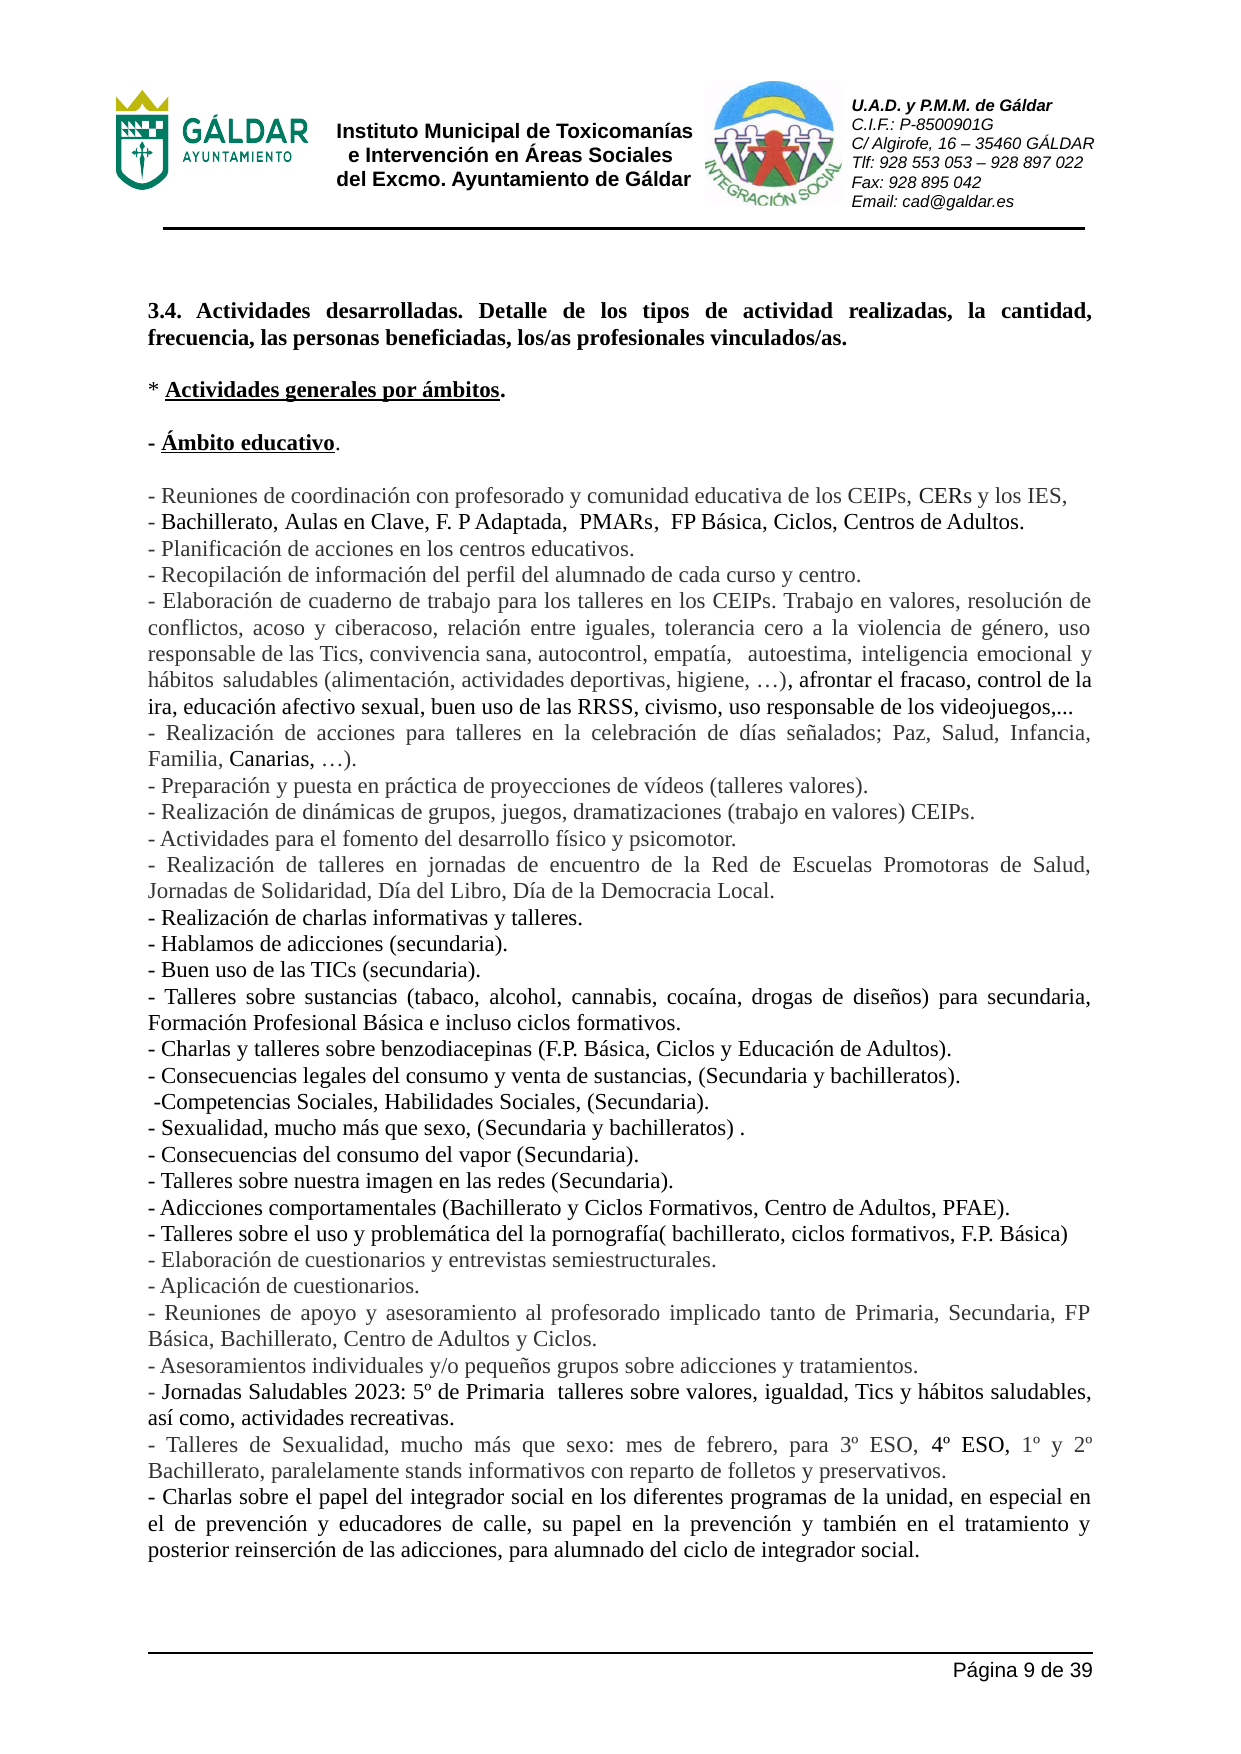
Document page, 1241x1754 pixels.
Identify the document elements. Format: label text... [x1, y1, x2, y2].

text - Consecuencias del consumo del vapor (Secundaria). [148, 1141, 1093, 1167]
text 3.4. Actividades desarrolladas. Detalle de los tipos de actividad realizadas, la cantidad, frecuencia, las personas beneficiadas, los/as profesionales vinculados/as. [148, 297, 1093, 350]
picture [96, 64, 325, 215]
text - Realización de acciones para talleres en la celebración de días señalados; Paz, Salud, Infancia, Familia, Canarias, …). [148, 719, 1093, 772]
text - Realización de charlas informativas y talleres. [148, 904, 1093, 930]
text - Preparación y puesta en práctica de proyecciones de vídeos (talleres valores). [148, 772, 1093, 798]
text - Asesoramientos individuales y/o pequeños grupos sobre adicciones y tratamientos. [148, 1352, 1093, 1378]
text - Charlas sobre el papel del integrador social en los diferentes programas de la unidad, en especial en el de prevención y educadores de calle, su papel en la prevención y también en el tratamiento y posterior reinserción de las adicciones, para alumnado del ciclo de integrador social. [148, 1483, 1093, 1562]
text - Charlas y talleres sobre benzodiacepinas (F.P. Básica, Ciclos y Educación de Adultos). [148, 1035, 1093, 1062]
text - Sexualidad, mucho más que sexo, (Secundaria y bachilleratos) . [148, 1114, 1093, 1141]
text * Actividades generales por ámbitos. [148, 377, 1093, 403]
text - Realización de dinámicas de grupos, juegos, dramatizaciones (trabajo en valores) CEIPs. [148, 798, 1093, 824]
text - Elaboración de cuestionarios y entrevistas semiestructurales. [148, 1246, 1093, 1273]
text - Ámbito educativo. [148, 429, 1093, 456]
text - Actividades para el fomento del desarrollo físico y psicomotor. [148, 824, 1093, 851]
text - Bachillerato, Aulas en Clave, F. P Adaptada, PMARs, FP Básica, Ciclos, Centros de Adultos. [148, 508, 1093, 535]
picture [705, 81, 842, 206]
text - Reuniones de apoyo y asesoramiento al profesorado implicado tanto de Primaria, Secundaria, FP Básica, Bachillerato, Centro de Adultos y Ciclos. [148, 1299, 1093, 1352]
text - Planificación de acciones en los centros educativos. [148, 535, 1093, 561]
text - Consecuencias legales del consumo y venta de sustancias, (Secundaria y bachilleratos). [148, 1062, 1093, 1088]
text - Reuniones de coordinación con profesorado y comunidad educativa de los CEIPs, CERs y los IES, [148, 482, 1093, 508]
text - Jornadas Saludables 2023: 5º de Primaria talleres sobre valores, igualdad, Tics y hábitos saludables, así como, actividades recreativas. [148, 1378, 1093, 1431]
text - Aplicación de cuestionarios. [148, 1273, 1093, 1299]
text - Recopilación de información del perfil del alumnado de cada curso y centro. [148, 561, 1093, 587]
text - Buen uso de las TICs (secundaria). [148, 956, 1093, 983]
text - Talleres sobre nuestra imagen en las redes (Secundaria). [148, 1167, 1093, 1193]
text - Elaboración de cuaderno de trabajo para los talleres en los CEIPs. Trabajo en valores, resolución de conflictos, acoso y ciberacoso, relación entre iguales, tolerancia cero a la violencia de género, uso responsable de las Tics, convivencia sana, autocontrol, empatía, autoestima, inteligencia emocional y hábitos saludables (alimentación, actividades deportivas, higiene, …), afrontar el fracaso, control de la ira, educación afectivo sexual, buen uso de las RRSS, civismo, uso responsable de los videojuegos,... [148, 587, 1093, 719]
text - Adicciones comportamentales (Bachillerato y Ciclos Formativos, Centro de Adultos, PFAE). [148, 1193, 1093, 1220]
text - Talleres sobre el uso y problemática del la pornografía( bachillerato, ciclos formativos, F.P. Básica) [148, 1220, 1093, 1246]
text - Talleres de Sexualidad, mucho más que sexo: mes de febrero, para 3º ESO, 4º ESO, 1º y 2º Bachillerato, paralelamente stands informativos con reparto de folletos y preservativos. [148, 1431, 1093, 1483]
text -Competencias Sociales, Habilidades Sociales, (Secundaria). [148, 1088, 1093, 1114]
text - Hablamos de adicciones (secundaria). [148, 930, 1093, 956]
text - Talleres sobre sustancias (tabaco, alcohol, cannabis, cocaína, drogas de diseños) para secundaria, Formación Profesional Básica e incluso ciclos formativos. [148, 983, 1093, 1035]
text - Realización de talleres en jornadas de encuentro de la Red de Escuelas Promotoras de Salud, Jornadas de Solidaridad, Día del Libro, Día de la Democracia Local. [148, 851, 1093, 904]
